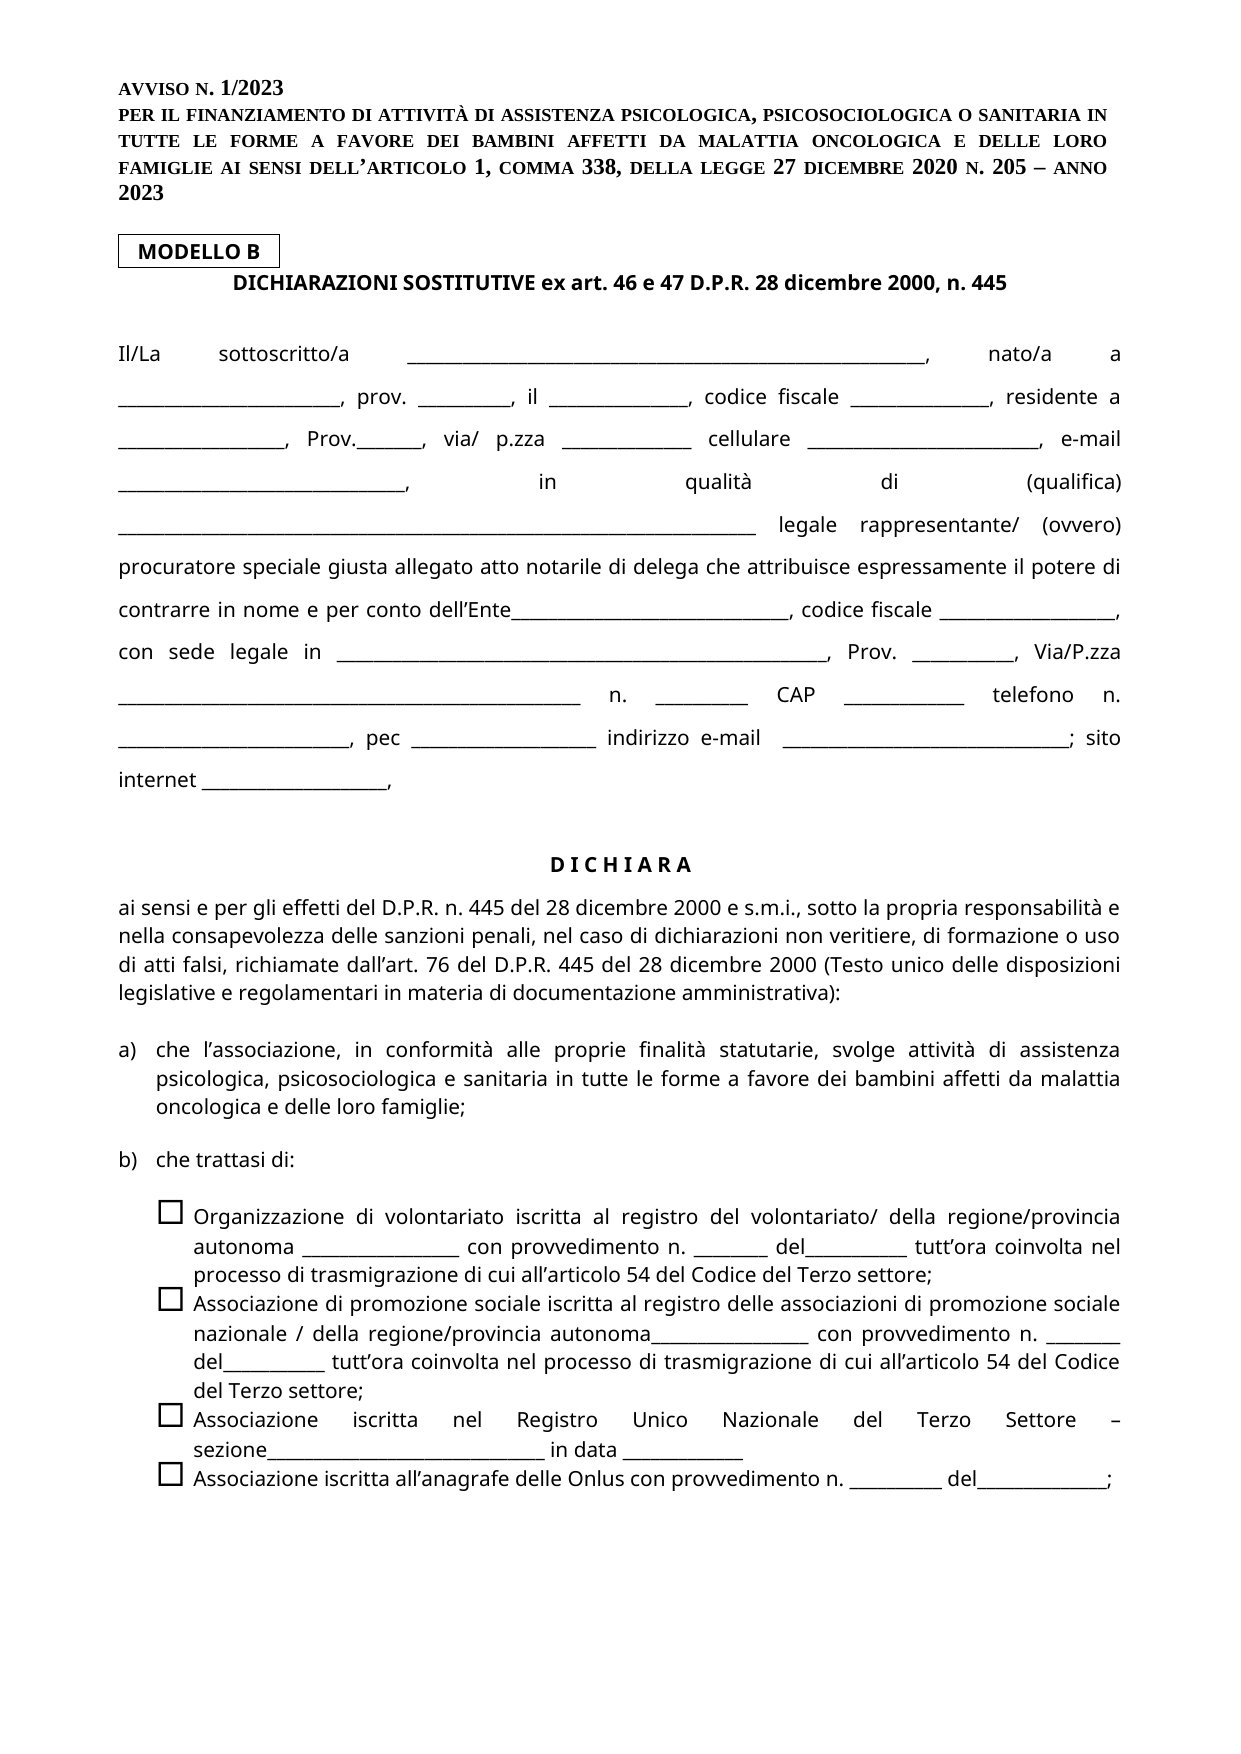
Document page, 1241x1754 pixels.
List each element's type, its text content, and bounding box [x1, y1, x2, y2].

list Organizzazione di volontariato iscritta al registro del volontariato/ della regione/provincia autonoma _________________ con provvedimento n. ________ del___________ tutt’ora coinvolta nel processo di trasmigrazione di cui all’articolo 54 del Codice del Terzo settore; [156, 1202, 1122, 1289]
list che trattasi di: [118, 1145, 1122, 1173]
text ai sensi e per gli effetti del D.P.R. n. 445 del 28 dicembre 2000 e s.m.i., sotto la propria responsabilità e nella consapevolezza delle sanzioni penali, nel caso di dichiarazioni non veritiere, di formazione o uso di atti falsi, richiamate dall’art. 76 del D.P.R. 445 del 28 dicembre 2000 (Testo unico delle disposizioni legislative e regolamentari in materia di documentazione amministrativa): [118, 893, 1122, 1007]
list Associazione iscritta all’anagrafe delle Onlus con provvedimento n. __________ del______________; [156, 1463, 1122, 1493]
list Associazione iscritta nel Registro Unico Nazionale del Terzo Settore – sezione______________________________ in data _____________ [156, 1404, 1122, 1463]
list Associazione di promozione sociale iscritta al registro delle associazioni di promozione sociale nazionale / della regione/provincia autonoma_________________ con provvedimento n. ________ del___________ tutt’ora coinvolta nel processo di trasmigrazione di cui all’articolo 54 del Codice del Terzo settore; [156, 1289, 1122, 1404]
text DICHIARAZIONI SOSTITUTIVE ex art. 46 e 47 D.P.R. 28 dicembre 2000, n. 445 [118, 268, 1122, 297]
text D I C H I A R A [118, 851, 1122, 879]
table_header MODELLO B [119, 235, 279, 267]
list che l’associazione, in conformità alle proprie finalità statutarie, svolge attività di assistenza psicologica, psicosociologica e sanitaria in tutte le forme a favore dei bambini affetti da malattia oncologica e delle loro famiglie; [118, 1035, 1122, 1121]
text Il/La sottoscritto/a ________________________________________________________, nato/a a ________________________, prov. __________, il _______________, codice fiscale _______________, residente a __________________, Prov._______, via/ p.zza ______________ cellulare _________________________, e-mail _______________________________, in qualità di (qualifica) _____________________________________________________________________ legale rappresentante/ (ovvero) procuratore speciale giusta allegato atto notarile di delega che attribuisce espressamente il potere di contrarre in nome e per conto dell’Ente______________________________, codice fiscale ___________________, con sede legale in _____________________________________________________, Prov. ___________, Via/P.zza __________________________________________________ n. __________ CAP _____________ telefono n. _________________________, pec ____________________ indirizzo e-mail _______________________________; sito internet ____________________, [118, 339, 1122, 794]
